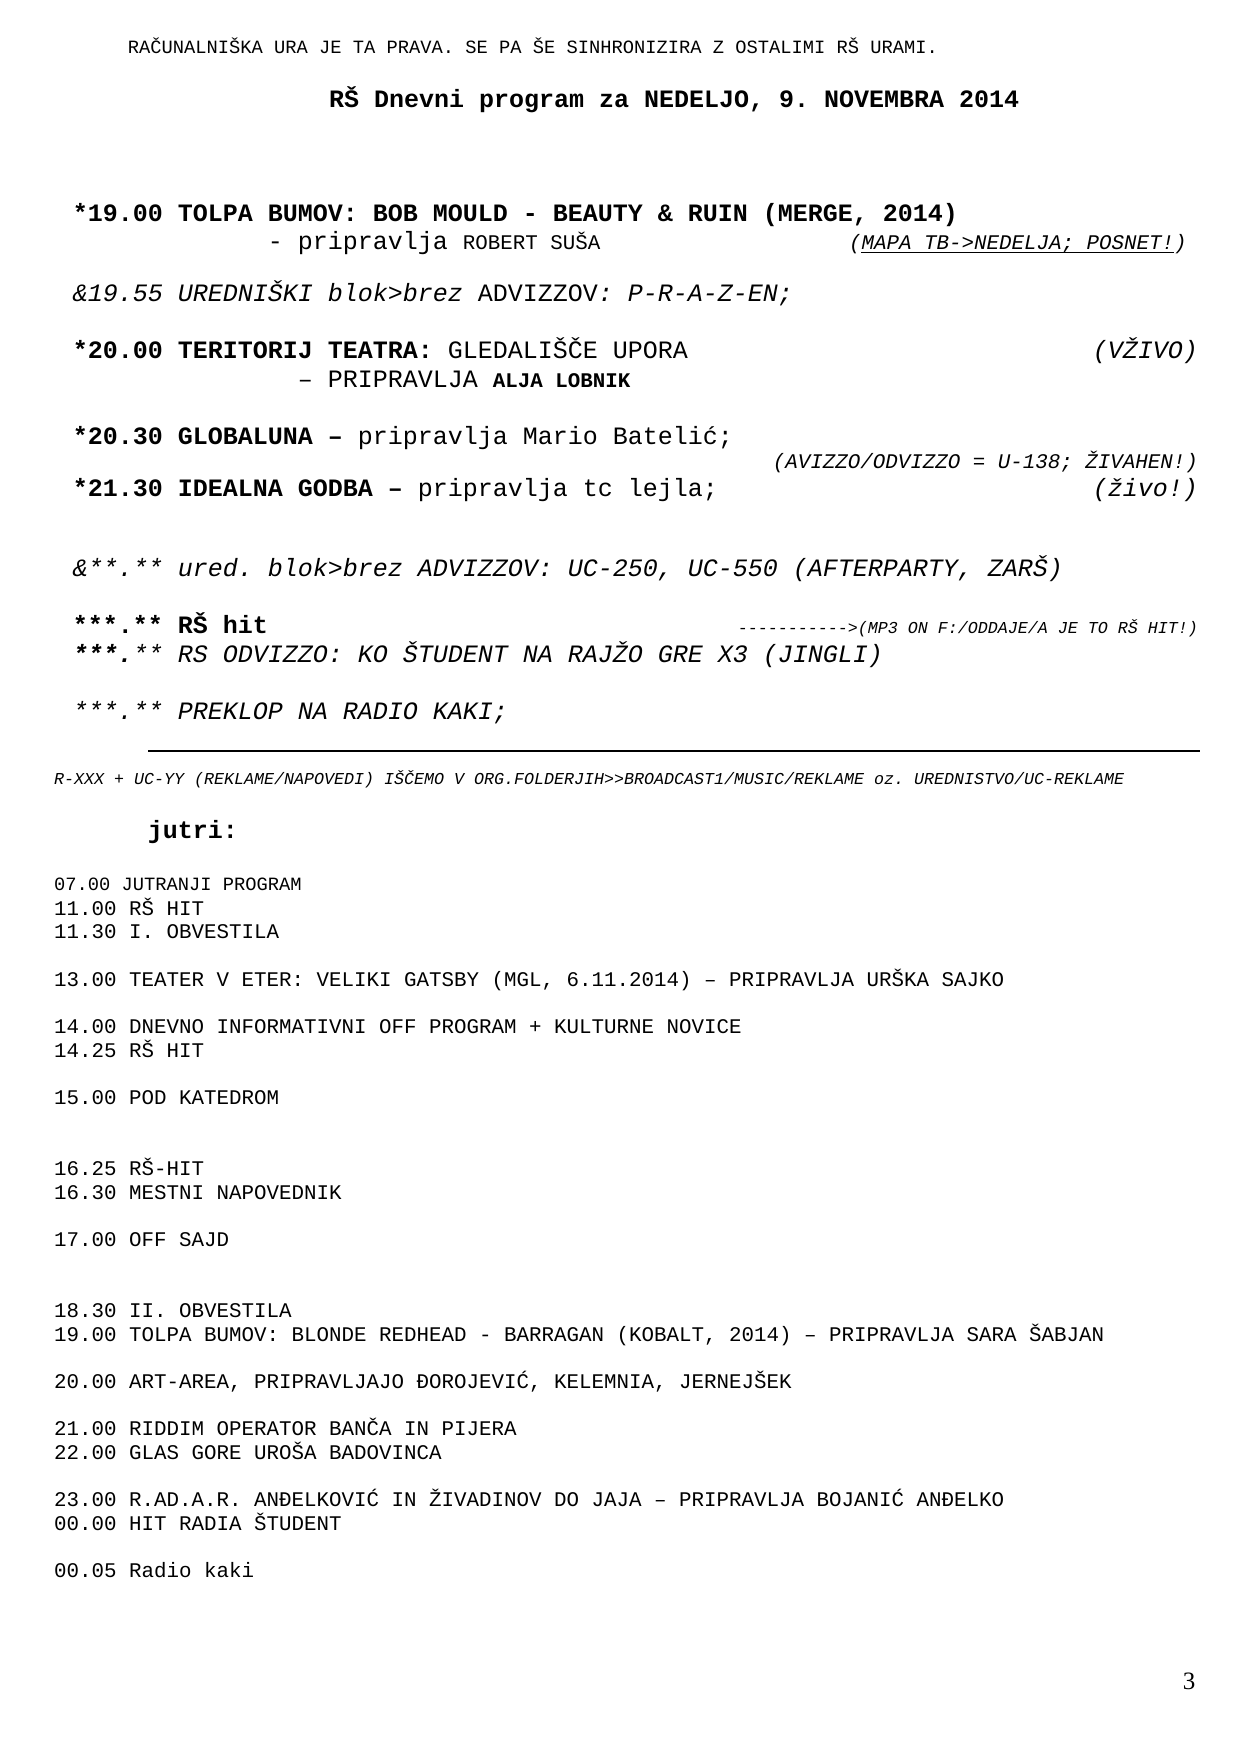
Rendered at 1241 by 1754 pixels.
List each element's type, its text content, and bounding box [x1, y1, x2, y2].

text *20.30 GLOBALUNA – pripravlja Mario Batelić; [73, 423, 1200, 452]
text – pripravlja ALJA LOBNIK [73, 366, 1200, 394]
text 15.00 POD KATEDROM [54, 1087, 1216, 1111]
text 14.25 Rš hit [54, 1040, 1216, 1063]
text (AVIZZO/ODVIZZO = U-138; ŽIVAHEN!) [73, 452, 1200, 475]
text jutri: [148, 818, 1216, 846]
text 19.00 TOLPA BUMOV: BLONDE REDHEAD - BARRAGAN (KOBALT, 2014) – pripravlja SARA ŠABJAN [54, 1323, 1216, 1347]
text 14.00 Dnevno Informativni OFF program + KULTURNE NOVICE [54, 1016, 1216, 1040]
text 13.00 Teater v eter: VELIKI GATSBY (MGL, 6.11.2014) – PRIPRAVLJA urška sajko [54, 969, 1216, 992]
text &19.55 UREDNIŠKI blok>brez ADVIZZOV: P-R-A-Z-EN; [73, 281, 1200, 309]
text 07.00 JUTRANJI PROGRAM [54, 874, 1216, 896]
text *19.00 TOLPA BUMOV: BOB MOULD - BEAUTY & RUIN (MERGE, 2014) [73, 200, 1200, 229]
text ***.** PREKLOP NA RADIO KAKI; [73, 698, 1200, 727]
text 16.30 Mestni napovednik [54, 1182, 1216, 1205]
text *21.30 IDEALNA GODBA – pripravlja tc lejla; (živo!) [73, 475, 1200, 503]
text 20.00 ART-AREA, pripravljaJO ĐOROJEVIĆ, KELEMNIA, JERNEJŠEK [54, 1371, 1216, 1394]
text 00.05 Radio kaki [54, 1560, 1216, 1584]
text ***.** RŠ hit ----------->(MP3 ON F:/ODDAJE/A JE TO RŠ HIT!) [73, 613, 1200, 641]
text RAČUNALNIŠKA URA JE TA PRAVA. SE PA ŠE SINHRONIZIRA Z OSTALIMI RŠ URAMI. [128, 37, 1240, 59]
text RŠ Dnevni program za NEDELJO, 9. NOVEMBRA 2014 [148, 87, 1200, 115]
text 23.00 R.AD.A.R. ANĐELKOVIĆ IN ŽIVADINOV DO JAJA – PRIPRAVLJA BOJANIĆ ANĐELKO [54, 1489, 1216, 1513]
text *20.00 TERITORIJ TEATRA: GLEDALIŠČE UPORA (VŽIVO) [73, 338, 1200, 366]
text - pripravlja ROBERT SUŠA (MAPA TB->NEDELJA; POSNET!) [73, 229, 1200, 257]
text R-XXX + UC-YY (REKLAME/NAPOVEDI) IŠČEMO V ORG.FOLDERJIH>>BROADCAST1/MUSIC/REKLAME oz. UREDNISTVO/UC-REKLAME [54, 771, 1235, 789]
text 18.30 II. obvestila [54, 1300, 1216, 1323]
text 17.00 OFF SAJD [54, 1229, 1216, 1253]
text 21.00 riddim operator banča in pijera [54, 1418, 1216, 1442]
text 22.00 GLAS GORE uroša badovinca [54, 1442, 1216, 1465]
text ***.** RS ODVIZZO: KO ŠTUDENT NA RAJŽO GRE X3 (JINGLI) [73, 641, 1200, 670]
text &**.** ured. blok>brez ADVIZZOV: UC-250, UC-550 (AFTERPARTY, ZARŠ) [73, 556, 1200, 584]
text 11.00 RŠ hit [54, 898, 1216, 922]
text 16.25 RŠ-hit [54, 1158, 1216, 1182]
text 11.30 I. obvestila [54, 922, 1216, 945]
text 00.00 hit RADIA ŠTUDENT [54, 1513, 1216, 1536]
